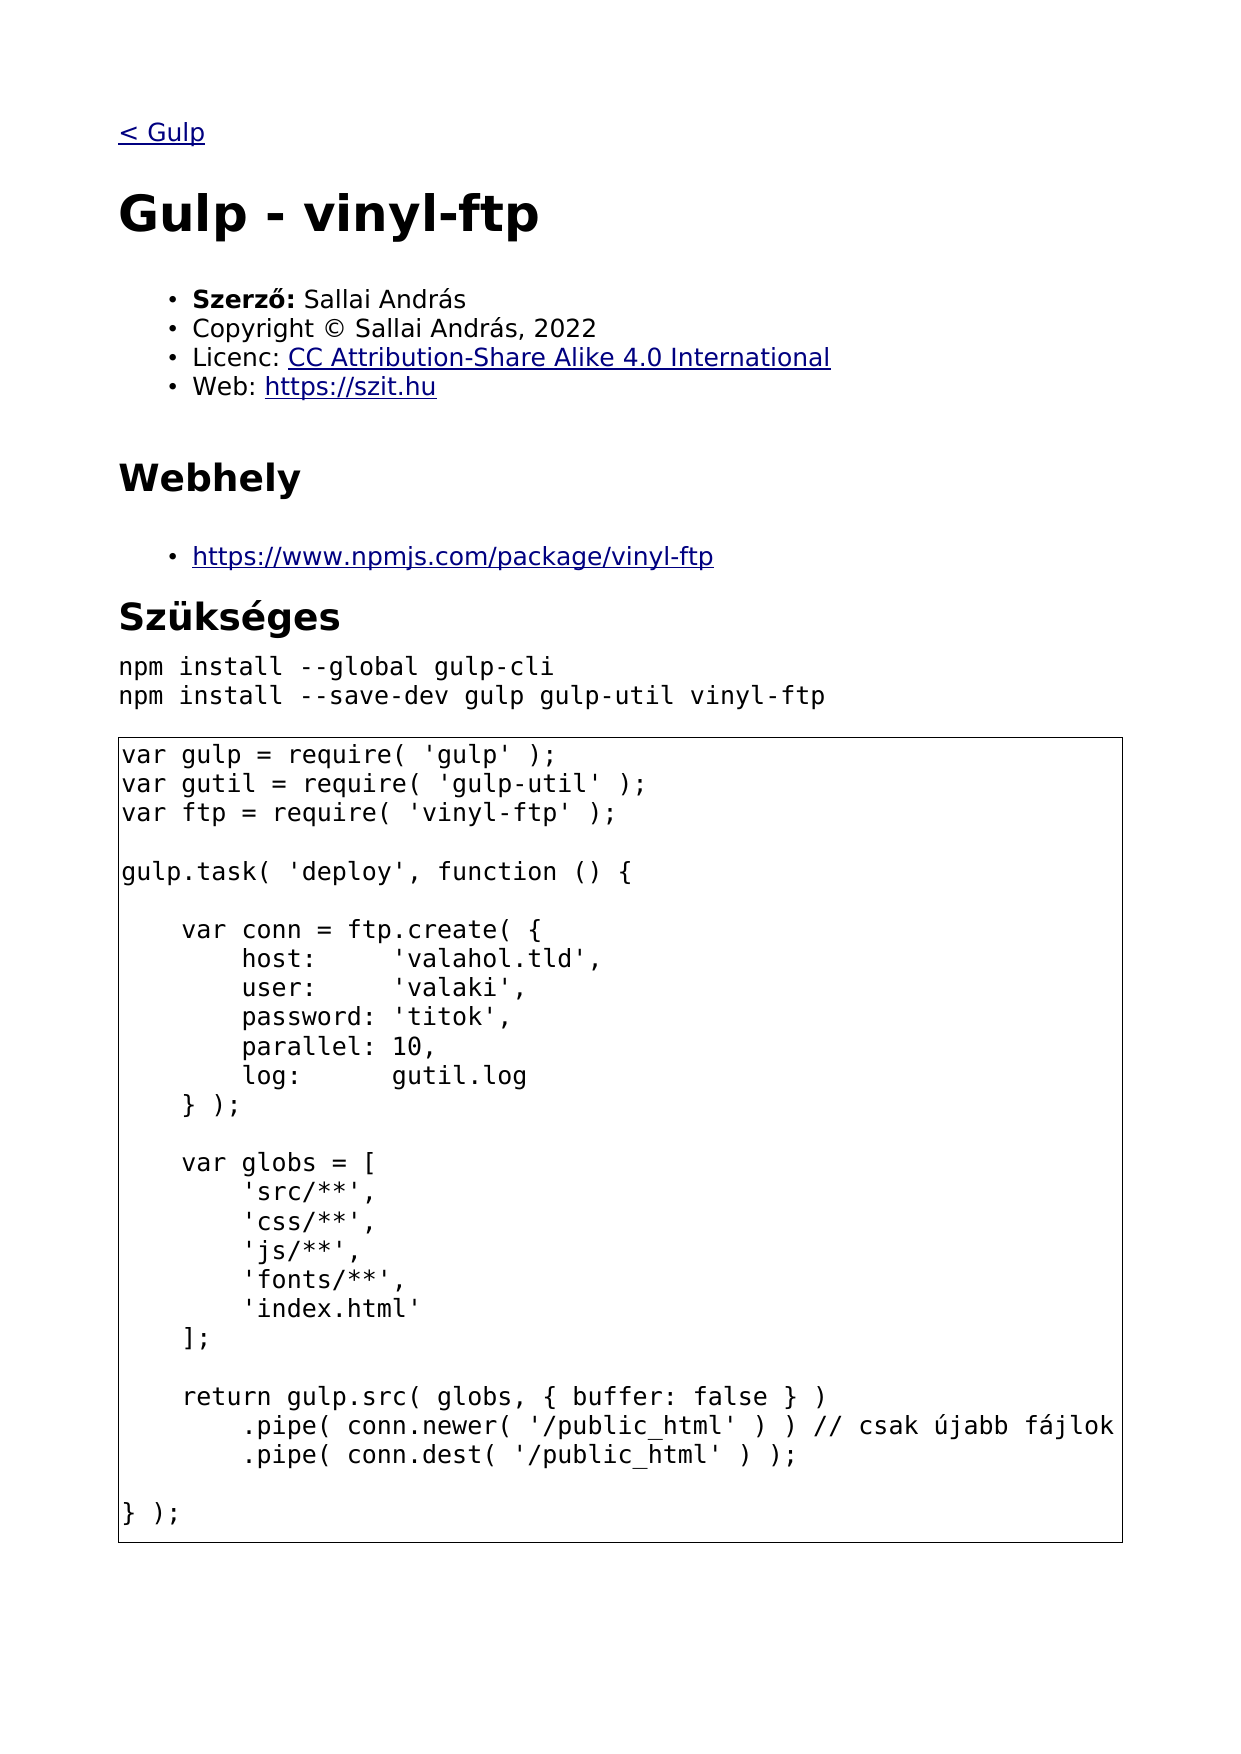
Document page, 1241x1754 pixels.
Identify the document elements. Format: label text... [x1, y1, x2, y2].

list Licenc: CC Attribution-Share Alike 4.0 International [177, 343, 1122, 372]
list Szerző: Sallai András [177, 285, 1122, 314]
list Copyright © Sallai András, 2022 [177, 314, 1122, 343]
list Web: https://szit.hu [177, 372, 1122, 402]
table_header var gulp = require( 'gulp' ); var gutil = require( 'gulp-util' ); var ftp = require( 'vinyl-ftp' ); gulp.task( 'deploy', function () { var conn = ftp.create( { host: 'valahol.tld', user: 'valaki', password: 'titok', parallel: 10, log: gutil.log } ); var globs = [ 'src/**', 'css/**', 'js/**', 'fonts/**', 'index.html' ]; return gulp.src( globs, { buffer: false } ) .pipe( conn.newer( '/public_html' ) ) // csak újabb fájlok .pipe( conn.dest( '/public_html' ) ); } ); [119, 738, 1122, 1542]
text < Gulp [118, 118, 1122, 147]
text npm install --global gulp-cli npm install --save-dev gulp gulp-util vinyl-ftp [118, 652, 1122, 710]
subtitle Webhely [118, 456, 1122, 500]
list https://www.npmjs.com/package/vinyl-ftp [177, 542, 1122, 571]
subtitle Szükséges [118, 596, 1122, 639]
subtitle Gulp - vinyl-ftp [118, 185, 1122, 243]
